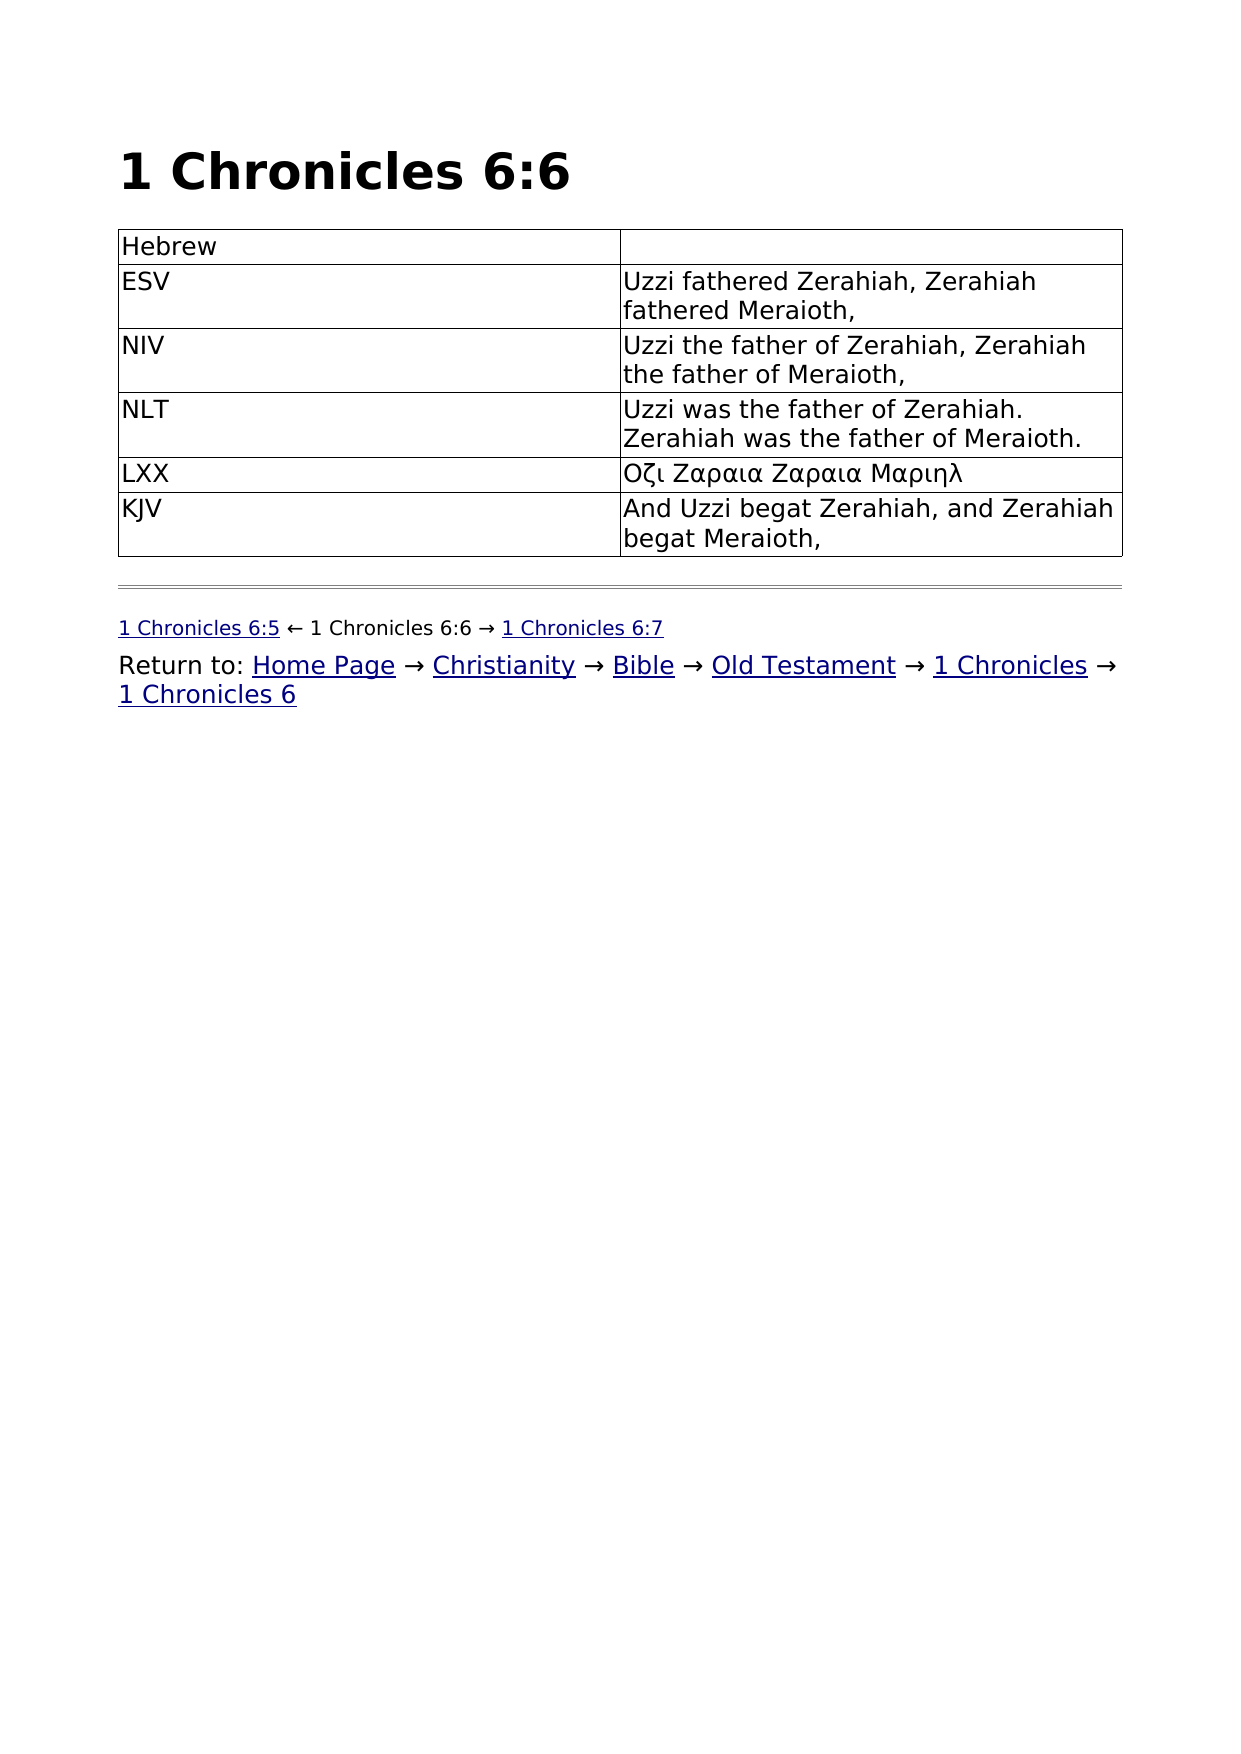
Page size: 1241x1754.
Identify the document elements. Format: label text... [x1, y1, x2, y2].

table_cell Uzzi the father of Zerahiah, Zerahiah the father of Meraioth, [621, 329, 1122, 392]
table_cell And Uzzi begat Zerahiah, and Zerahiah begat Meraioth, [621, 493, 1122, 556]
table_cell LXX [119, 458, 620, 492]
table_cell ESV [119, 265, 620, 328]
subtitle 1 Chronicles 6:6 [118, 143, 1122, 201]
table_cell NIV [119, 329, 620, 392]
table_cell Οζι Ζαραια Ζαραια Μαριηλ [621, 458, 1122, 492]
text Return to: Home Page → Christianity → Bible → Old Testament → 1 Chronicles → 1 Chronicles 6 [118, 651, 1122, 709]
table_cell KJV [119, 493, 620, 556]
text 1 Chronicles 6:5 ← 1 Chronicles 6:6 → 1 Chronicles 6:7 [118, 617, 1122, 651]
table_header Hebrew [119, 230, 620, 264]
table_cell Uzzi was the father of Zerahiah. Zerahiah was the father of Meraioth. [621, 393, 1122, 457]
table_cell Uzzi fathered Zerahiah, Zerahiah fathered Meraioth, [621, 265, 1122, 328]
table_cell NLT [119, 393, 620, 457]
table_header [621, 230, 1122, 264]
